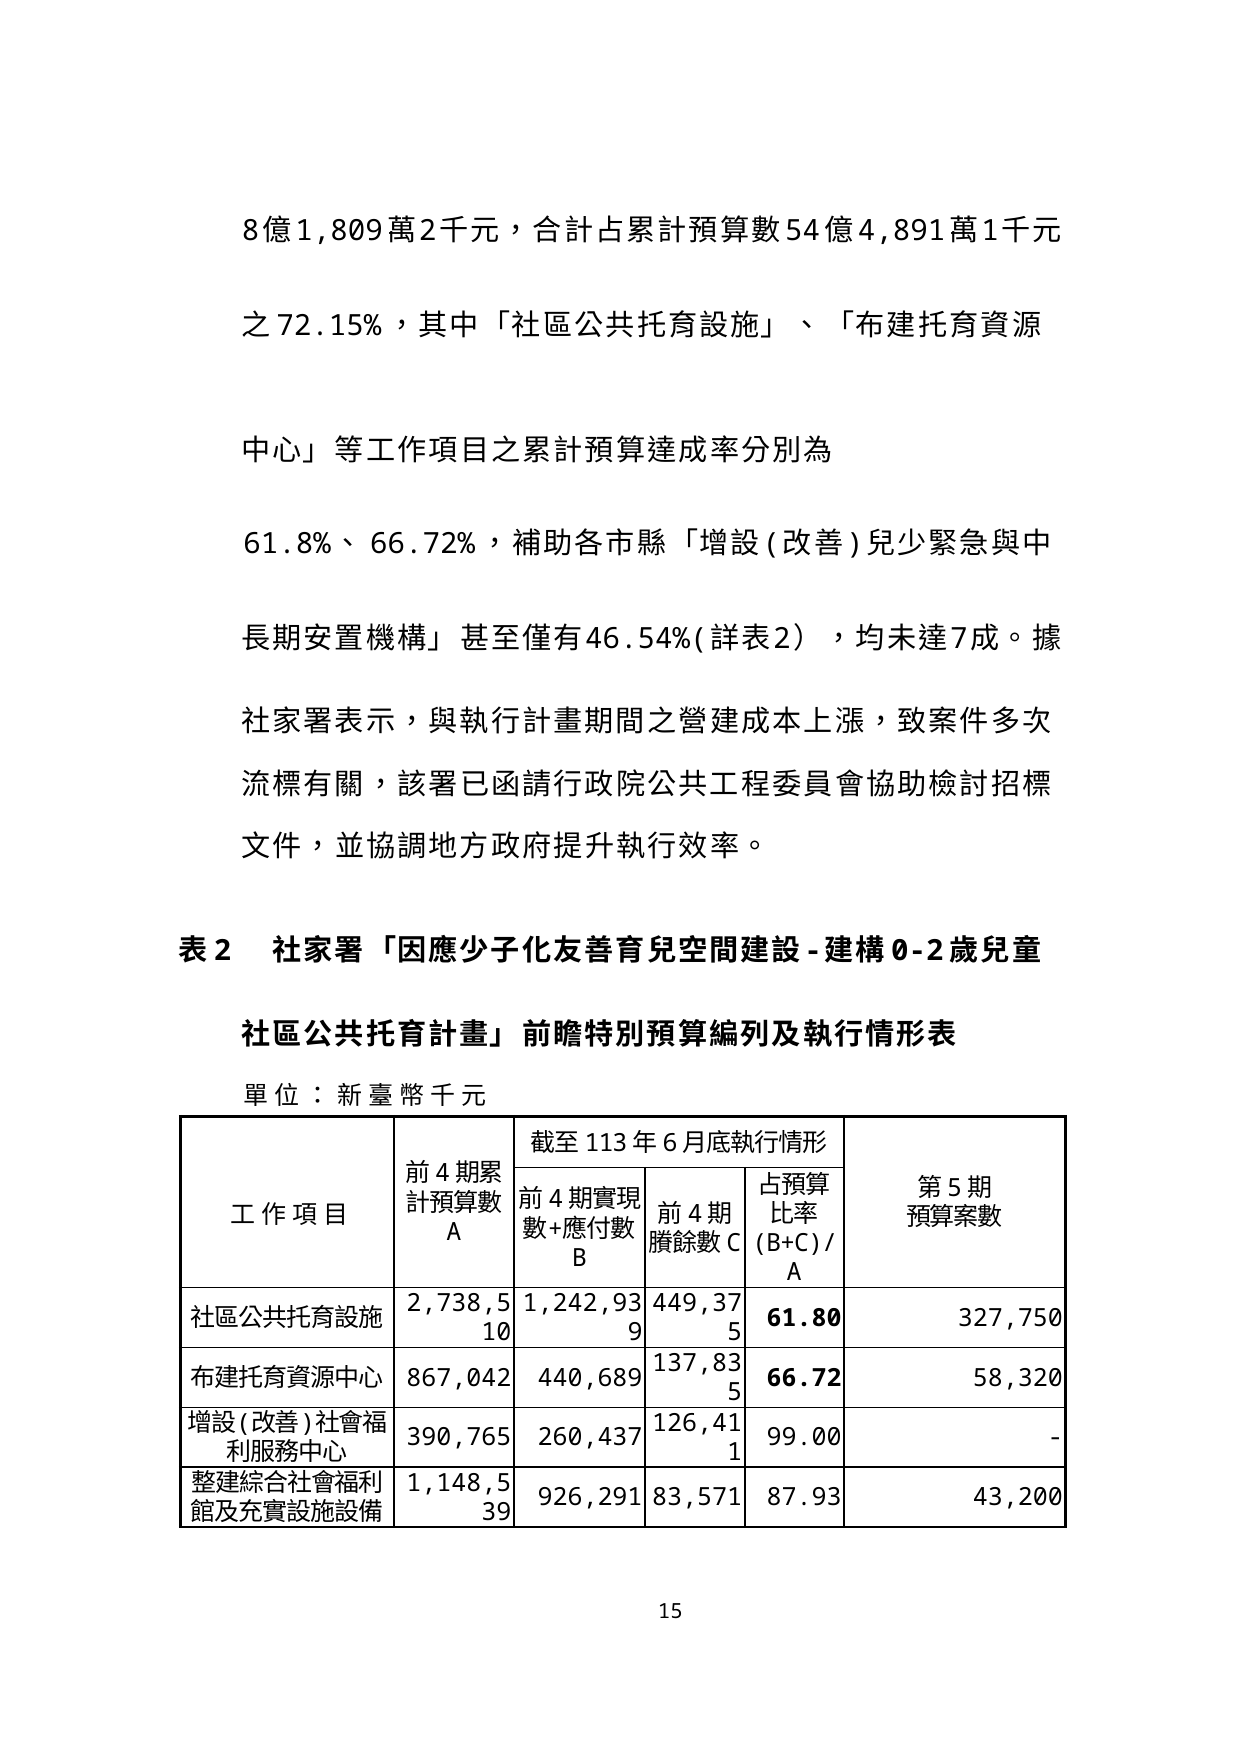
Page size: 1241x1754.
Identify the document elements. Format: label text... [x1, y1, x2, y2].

table_cell 社區公共托育設施 [182, 1288, 393, 1346]
table_cell 前4期賸餘數C [646, 1168, 744, 1287]
text 表2 社家署「因應少子化友善育兒空間建設-建構0-2歲兒童社區公共托育計畫」前瞻特別預算編列及執行情形表 單位：新臺幣千元 [163, 865, 1063, 1115]
table_cell 449,375 [646, 1288, 744, 1346]
table_cell 占預算 比率(B+C)/A [746, 1168, 843, 1287]
table_cell 1,242,939 [515, 1288, 644, 1346]
table_cell 87.93 [746, 1468, 843, 1526]
table_cell 126,411 [646, 1408, 744, 1466]
table_header 截至113年6月底執行情形 [515, 1118, 843, 1167]
table_cell 前4期實現數+應付數B [515, 1168, 644, 1287]
table_cell 390,765 [395, 1408, 513, 1466]
table_cell 增設(改善)社會福利服務中心 [182, 1408, 393, 1466]
table_cell 260,437 [515, 1408, 644, 1466]
table_cell 926,291 [515, 1468, 644, 1526]
table_cell 整建綜合社會福利館及充實設施設備 [182, 1468, 393, 1526]
table_header 第5期 預算案數 [845, 1118, 1064, 1287]
table_cell 61.80 [746, 1288, 843, 1346]
table_cell 58,320 [845, 1348, 1064, 1406]
table_cell 83,571 [646, 1468, 744, 1526]
table_cell 99.00 [746, 1408, 843, 1466]
table_cell 43,200 [845, 1468, 1064, 1526]
table_header 前4期累計預算數A [395, 1118, 513, 1287]
table_cell - [845, 1408, 1064, 1466]
table_cell 327,750 [845, 1288, 1064, 1346]
text 8億1,809萬2千元，合計占累計預算數54億4,891萬1千元之72.15%，其中「社區公共托育設施」、「布建托育資源中心」等工作項目之累計預算達成率分別為61.8%、66.72%，補助各市縣「增設(改善)兒少緊急與中長期安置機構」甚至僅有46.54%(詳表2），均未達7成。據社家署表示，與執行計畫期間之營建成本上漲，致案件多次流標有關，該署已函請行政院公共工程委員會協助檢討招標文件，並協調地方政府提升執行效率。 [236, 177, 1063, 865]
table_cell 布建托育資源中心 [182, 1348, 393, 1406]
table_header 工作項目 [182, 1118, 393, 1287]
table_cell 66.72 [746, 1348, 843, 1406]
table_cell 440,689 [515, 1348, 644, 1406]
table_cell 2,738,510 [395, 1288, 513, 1346]
table_cell 137,835 [646, 1348, 744, 1406]
table_cell 867,042 [395, 1348, 513, 1406]
table_cell 1,148,539 [395, 1468, 513, 1526]
